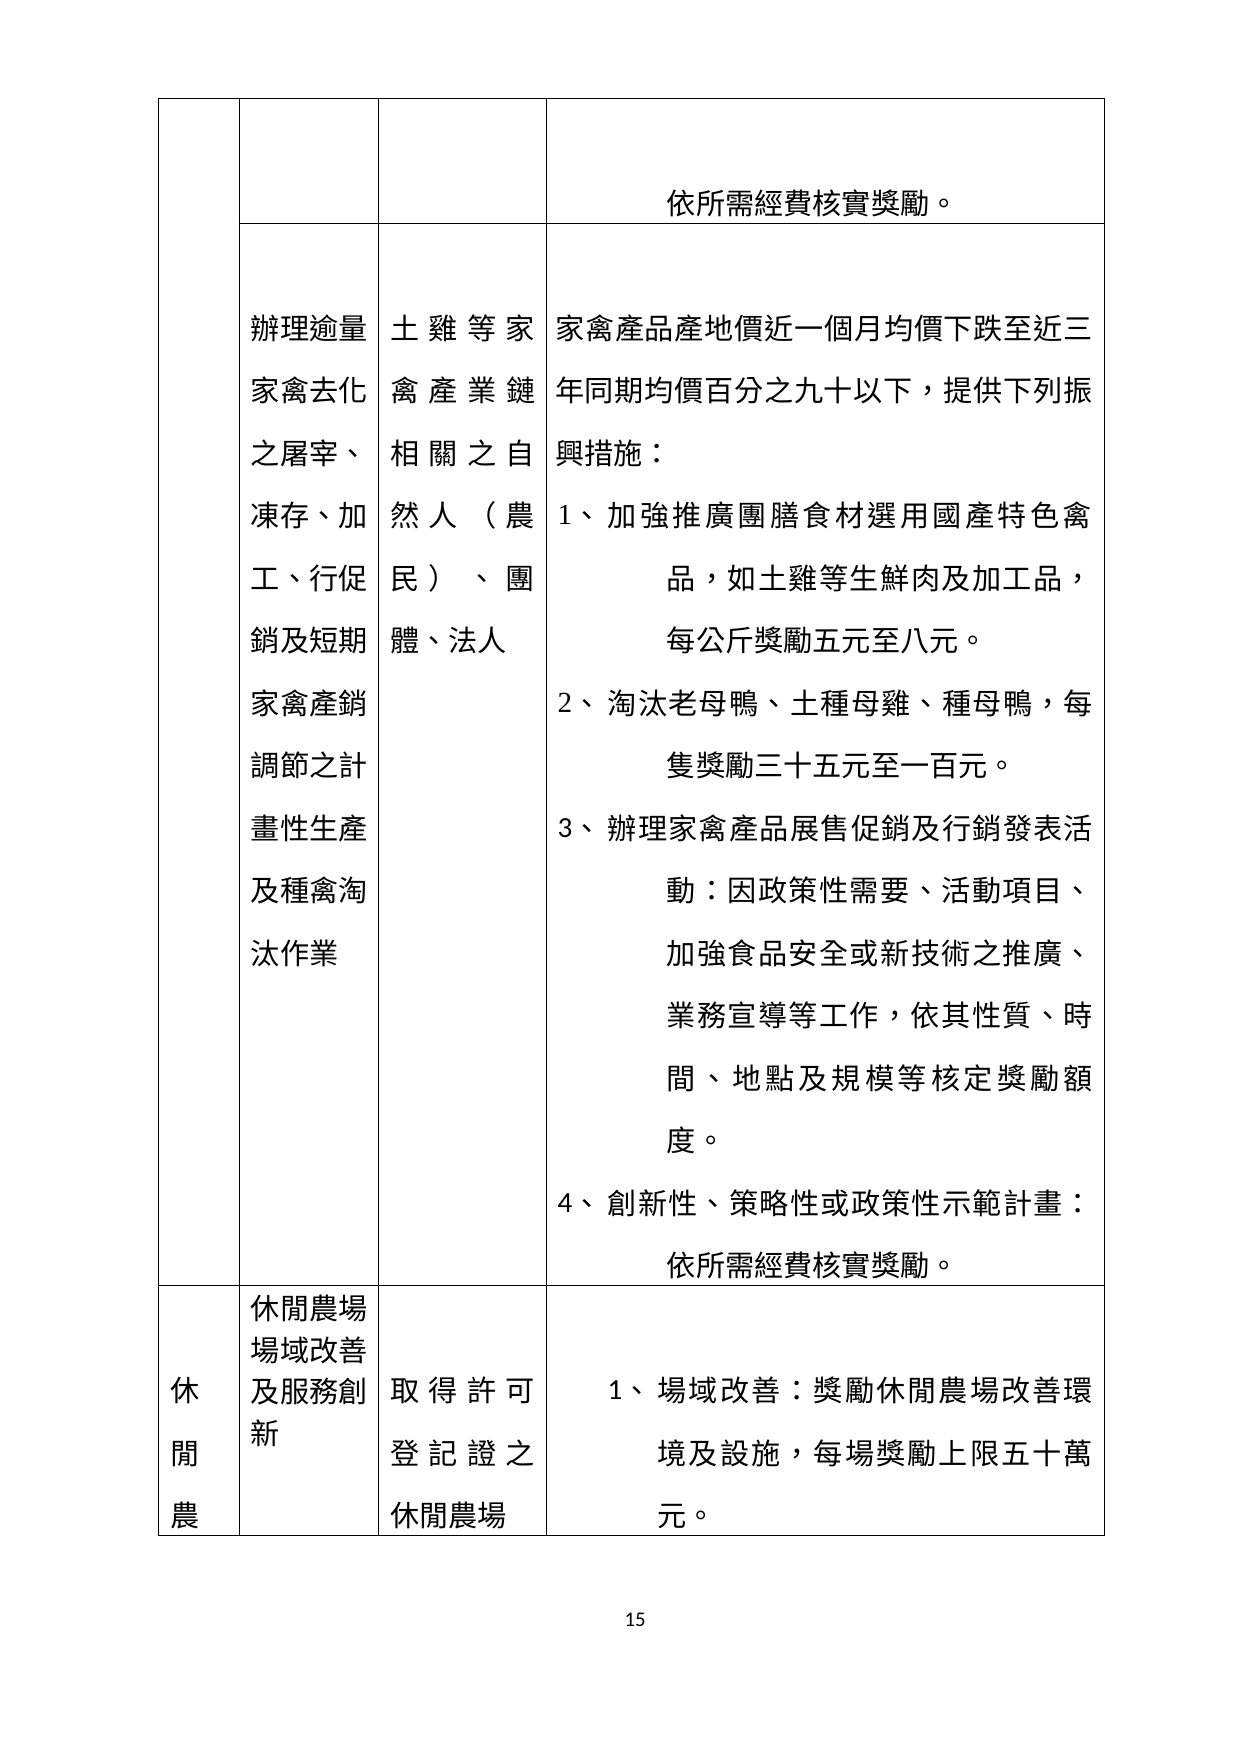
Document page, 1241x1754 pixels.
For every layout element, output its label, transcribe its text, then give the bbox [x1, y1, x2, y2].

table_cell [159, 99, 239, 1285]
table_cell [379, 99, 546, 222]
table_cell 休閒 農 [159, 1286, 239, 1535]
table_cell 辦理逾量家禽去化之屠宰、凍存、加工、行促銷及短期家禽產銷調節之計畫性生產及種禽淘汰作業 [240, 224, 378, 1285]
table_cell [240, 99, 378, 222]
table_cell 家禽產品產地價近一個月均價下跌至近三年同期均價百分之九十以下，提供下列振興措施： 加強推廣團膳食材選用國產特色禽品，如土雞等生鮮肉及加工品，每公斤獎勵五元至八元。 淘汰老母鴨、土種母雞、種母鴨，每隻獎勵三十五元至一百元。 辦理家禽產品展售促銷及行銷發表活動：因政策性需要、活動項目、加強食品安全或新技術之推廣、業務宣導等工作，依其性質、時間、地點及規模等核定獎勵額度。 創新性、策略性或政策性示範計畫：依所需經費核實獎勵。 [547, 224, 1104, 1285]
table_cell 土雞等家禽產業鏈相關之自然人（農民）、團體、法人 [379, 224, 546, 1285]
table_cell 依所需經費核實獎勵。 [547, 99, 1104, 222]
table_cell 休閒農場場域改善及服務創新 [240, 1286, 378, 1535]
table_cell 取得許可登記證之休閒農場 [379, 1286, 546, 1535]
table_cell 場域改善：獎勵休閒農場改善環境及設施，每場獎勵上限五十萬元。 雇工薪資：獎勵休閒農場雇用人力辦理場域改善及服務創新升級，每人每月上限一萬五千元，至多六個月；獎勵員額依休閒農場面積，未滿一公頃者上限十名，一公頃以上未滿五公頃者上限二十名，五公頃以上者上限三十名。 [547, 1286, 1104, 1535]
